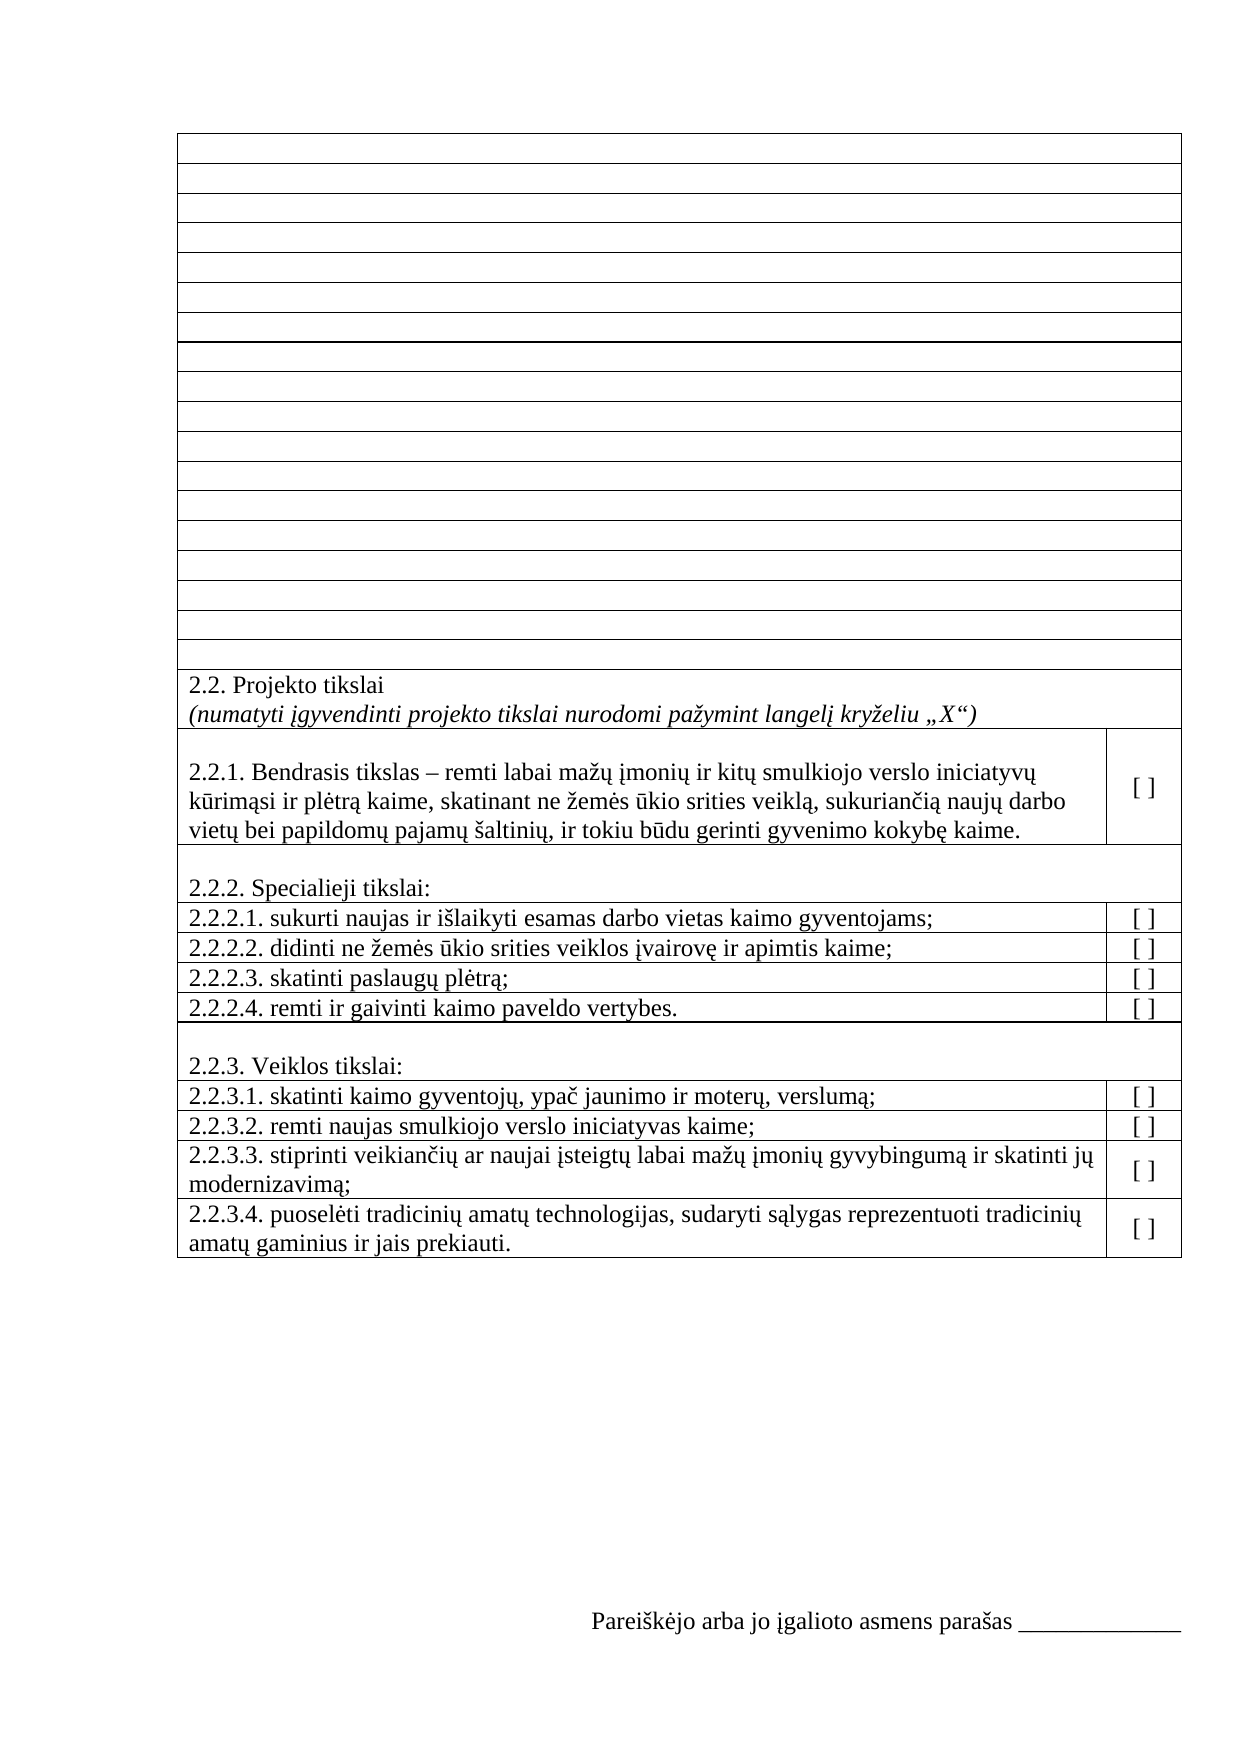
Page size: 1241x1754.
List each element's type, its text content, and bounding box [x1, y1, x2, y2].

table_cell [178, 372, 1181, 401]
table_cell [ ] [1107, 1141, 1181, 1198]
table_cell [178, 343, 1181, 371]
table_cell 2.2.3.2. remti naujas smulkiojo verslo iniciatyvas kaime; [178, 1111, 1106, 1139]
table_cell [178, 223, 1181, 252]
table_cell [178, 134, 1181, 163]
table_cell [178, 640, 1181, 669]
table_cell 2.2.2.3. skatinti paslaugų plėtrą; [178, 963, 1106, 992]
table_cell 2.2.3.4. puoselėti tradicinių amatų technologijas, sudaryti sąlygas reprezentuoti tradicinių amatų gaminius ir jais prekiauti. [178, 1199, 1106, 1257]
table_cell [178, 283, 1181, 312]
table_cell [178, 521, 1181, 550]
table_cell 2.2.2.4. remti ir gaivinti kaimo paveldo vertybes. [178, 993, 1106, 1021]
table_cell [178, 611, 1181, 639]
table_cell 2.2.2.2. didinti ne žemės ūkio srities veiklos įvairovę ir apimtis kaime; [178, 933, 1106, 962]
table_cell [178, 432, 1181, 461]
table_cell 2.2.3. Veiklos tikslai: [178, 1023, 1181, 1080]
table_cell [178, 581, 1181, 609]
table_cell [178, 491, 1181, 520]
table_cell [178, 402, 1181, 431]
table_cell [ ] [1107, 1081, 1181, 1110]
table_cell [178, 551, 1181, 580]
table_cell [178, 462, 1181, 490]
table_cell [178, 164, 1181, 192]
table_cell [ ] [1107, 729, 1181, 844]
table_cell [ ] [1107, 963, 1181, 992]
table_cell 2.2.2. Specialieji tikslai: [178, 845, 1181, 902]
table_cell [ ] [1107, 1111, 1181, 1139]
table_cell [ ] [1107, 1199, 1181, 1257]
table_cell 2.2.1. Bendrasis tikslas – remti labai mažų įmonių ir kitų smulkiojo verslo iniciatyvų kūrimąsi ir plėtrą kaime, skatinant ne žemės ūkio srities veiklą, sukuriančią naujų darbo vietų bei papildomų pajamų šaltinių, ir tokiu būdu gerinti gyvenimo kokybę kaime. [178, 729, 1106, 844]
table_cell [178, 253, 1181, 282]
table_cell [178, 194, 1181, 222]
table_cell [ ] [1107, 993, 1181, 1021]
table_cell [ ] [1107, 933, 1181, 962]
table_cell [178, 313, 1181, 341]
table_cell 2.2.3.3. stiprinti veikiančių ar naujai įsteigtų labai mažų įmonių gyvybingumą ir skatinti jų modernizavimą; [178, 1141, 1106, 1198]
table_cell 2.2.3.1. skatinti kaimo gyventojų, ypač jaunimo ir moterų, verslumą; [178, 1081, 1106, 1110]
table_cell 2.2. Projekto tikslai (numatyti įgyvendinti projekto tikslai nurodomi pažymint langelį kryželiu „X“) [178, 670, 1181, 728]
table_cell [ ] [1107, 903, 1181, 932]
table_cell 2.2.2.1. sukurti naujas ir išlaikyti esamas darbo vietas kaimo gyventojams; [178, 903, 1106, 932]
